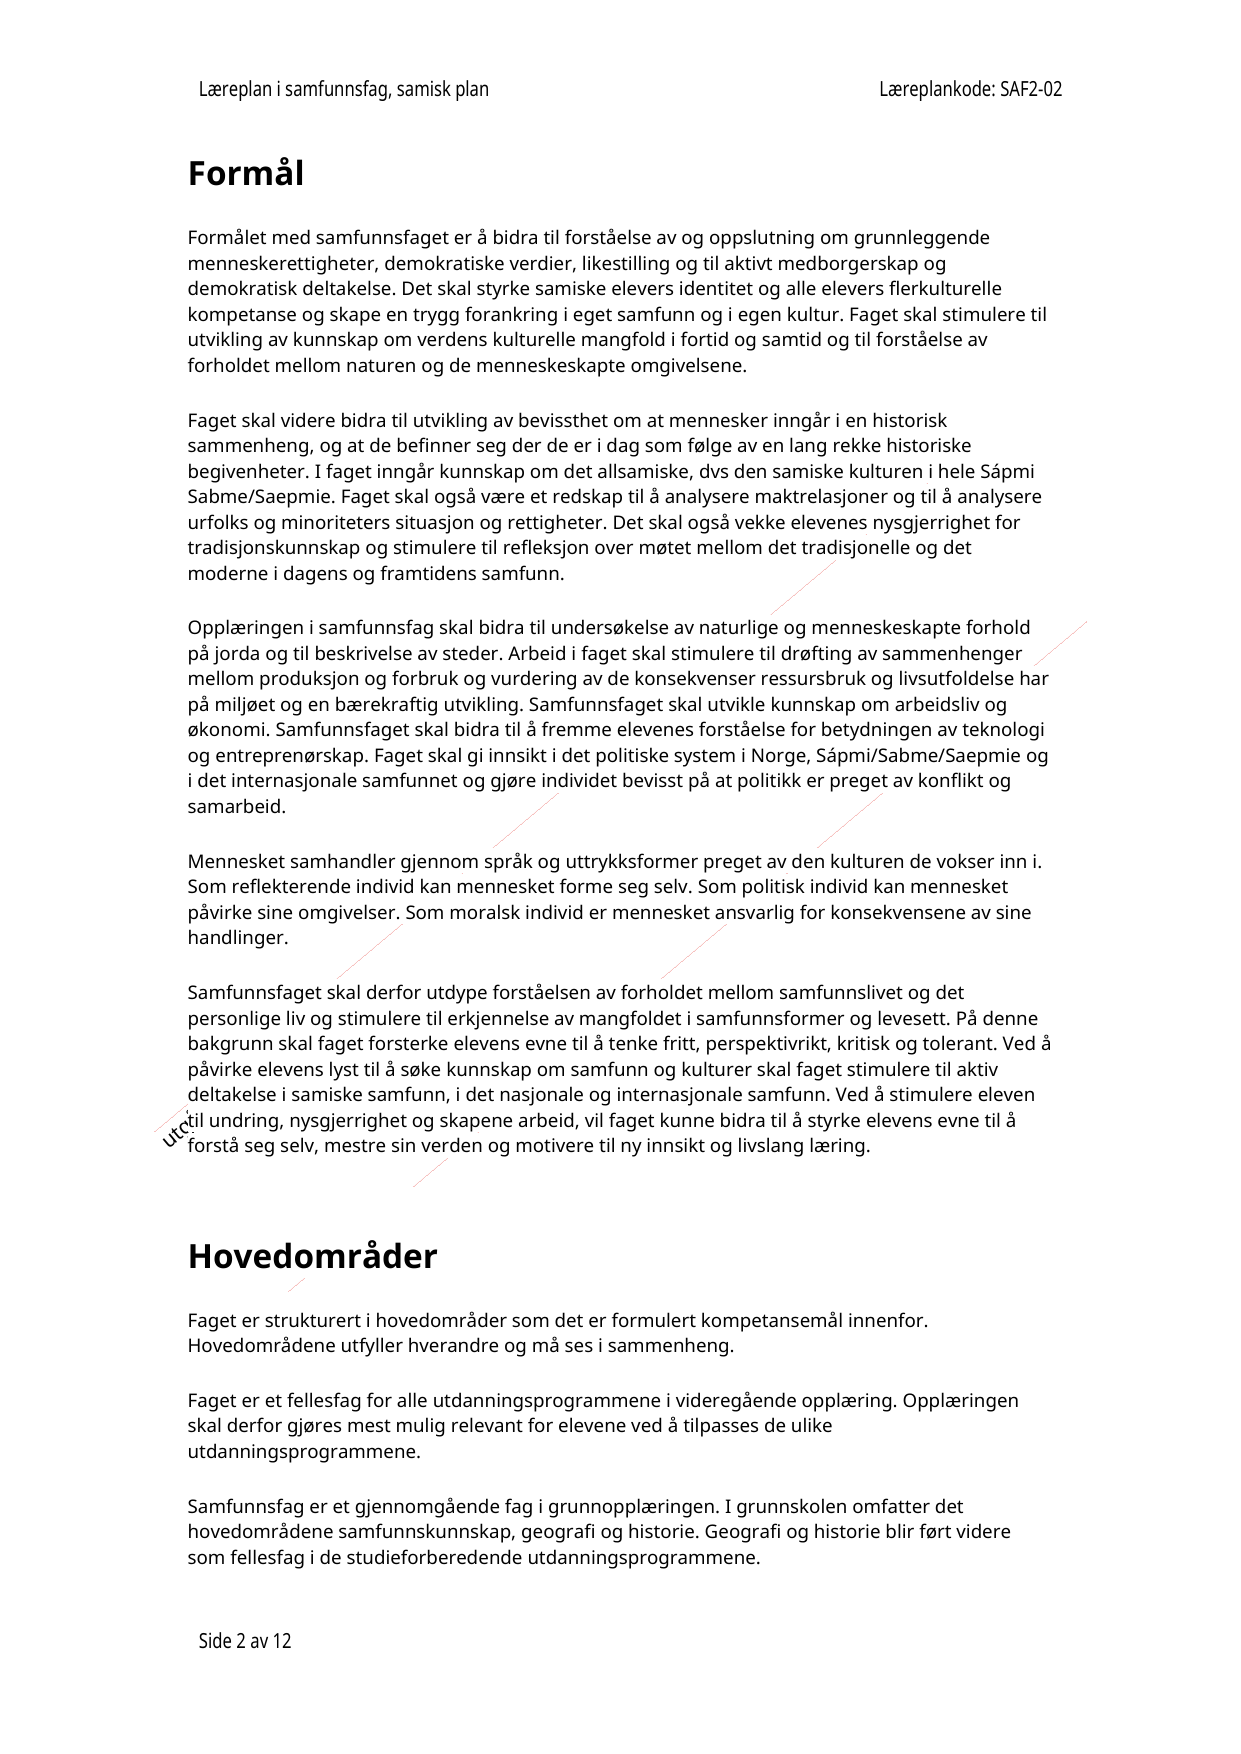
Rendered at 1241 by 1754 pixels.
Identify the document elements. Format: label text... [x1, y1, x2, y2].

text Faget skal videre bidra til utvikling av bevissthet om at mennesker inngår i en historisk sammenheng, og at de befinner seg der de er i dag som følge av en lang rekke historiske begivenheter. I faget inngår kunnskap om det allsamiske, dvs den samiske kulturen i hele Sápmi Sabme/Saepmie. Faget skal også være et redskap til å analysere maktrelasjoner og til å analysere urfolks og minoriteters situasjon og rettigheter. Det skal også vekke elevenes nysgjerrighet for tradisjonskunnskap og stimulere til refleksjon over møtet mellom det tradisjonelle og det moderne i dagens og framtidens samfunn. [187, 407, 1053, 586]
text Opplæringen i samfunnsfag skal bidra til undersøkelse av naturlige og menneskeskapte forhold på jorda og til beskrivelse av steder. Arbeid i faget skal stimulere til drøfting av sammenhenger mellom produksjon og forbruk og vurdering av de konsekvenser ressursbruk og livsutfoldelse har på miljøet og en bærekraftig utvikling. Samfunnsfaget skal utvikle kunnskap om arbeidsliv og økonomi. Samfunnsfaget skal bidra til å fremme elevenes forståelse for betydningen av teknologi og entreprenørskap. Faget skal gi innsikt i det politiske system i Norge, Sápmi/Sabme/Saepmie og i det internasjonale samfunnet og gjøre individet bevisst på at politikk er preget av konflikt og samarbeid. [853, 651, 1053, 819]
subtitle Formål [313, 150, 1053, 195]
text Samfunnsfaget skal derfor utdype forståelsen av forholdet mellom samfunnslivet og det personlige liv og stimulere til erkjennelse av mangfoldet i samfunnsformer og levesett. På denne bakgrunn skal faget forsterke elevens evne til å tenke fritt, perspektivrikt, kritisk og tolerant. Ved å påvirke elevens lyst til å søke kunnskap om samfunn og kulturer skal faget stimulere til aktiv deltakelse i samiske samfunn, i det nasjonale og internasjonale samfunn. Ved å stimulere eleven til undring, nysgjerrighet og skapene arbeid, vil faget kunne bidra til å styrke elevens evne til å forstå seg selv, mestre sin verden og motivere til ny innsikt og livslang læring. [479, 979, 1053, 1158]
text Mennesket samhandler gjennom språk og uttrykksformer preget av den kulturen de vokser inn i. Som reflekterende individ kan mennesket forme seg selv. Som politisk individ kan mennesket påvirke sine omgivelser. Som moralsk individ er mennesket ansvarlig for konsekvensene av sine handlinger. [697, 848, 1053, 950]
text Faget er strukturert i hovedområder som det er formulert kompetansemål innenfor. Hovedområdene utfyller hverandre og må ses i sammenheng. [740, 1307, 1053, 1358]
text Formålet med samfunnsfaget er å bidra til forståelse av og oppslutning om grunnleggende menneskerettigheter, demokratiske verdier, likestilling og til aktivt medborgerskap og demokratisk deltakelse. Det skal styrke samiske elevers identitet og alle elevers flerkulturelle kompetanse og skape en trygg forankring i eget samfunn og i egen kultur. Faget skal stimulere til utvikling av kunnskap om verdens kulturelle mangfold i fortid og samtid og til forståelse av forholdet mellom naturen og de menneskeskapte omgivelsene. [187, 224, 1053, 378]
text Faget er et fellesfag for alle utdanningsprogrammene i videregående opplæring. Opplæringen skal derfor gjøres mest mulig relevant for elevene ved å tilpasses de ulike utdanningsprogrammene. [426, 1387, 1053, 1464]
subtitle Hovedområder [447, 1187, 1053, 1278]
text Mennesket samhandler gjennom språk og uttrykksformer preget av den kulturen de vokser inn i. Som reflekterende individ kan mennesket forme seg selv. Som politisk individ kan mennesket påvirke sine omgivelser. Som moralsk individ er mennesket ansvarlig for konsekvensene av sine handlinger. [373, 924, 725, 950]
text Mennesket samhandler gjennom språk og uttrykksformer preget av den kulturen de vokser inn i. Som reflekterende individ kan mennesket forme seg selv. Som politisk individ kan mennesket påvirke sine omgivelser. Som moralsk individ er mennesket ansvarlig for konsekvensene av sine handlinger. [187, 848, 461, 950]
text Samfunnsfag er et gjennomgående fag i grunnopplæringen. I grunnskolen omfatter det hovedområdene samfunnskunnskap, geografi og historie. Geografi og historie blir ført videre som fellesfag i de studieforberedende utdanningsprogrammene. [187, 1493, 1053, 1569]
